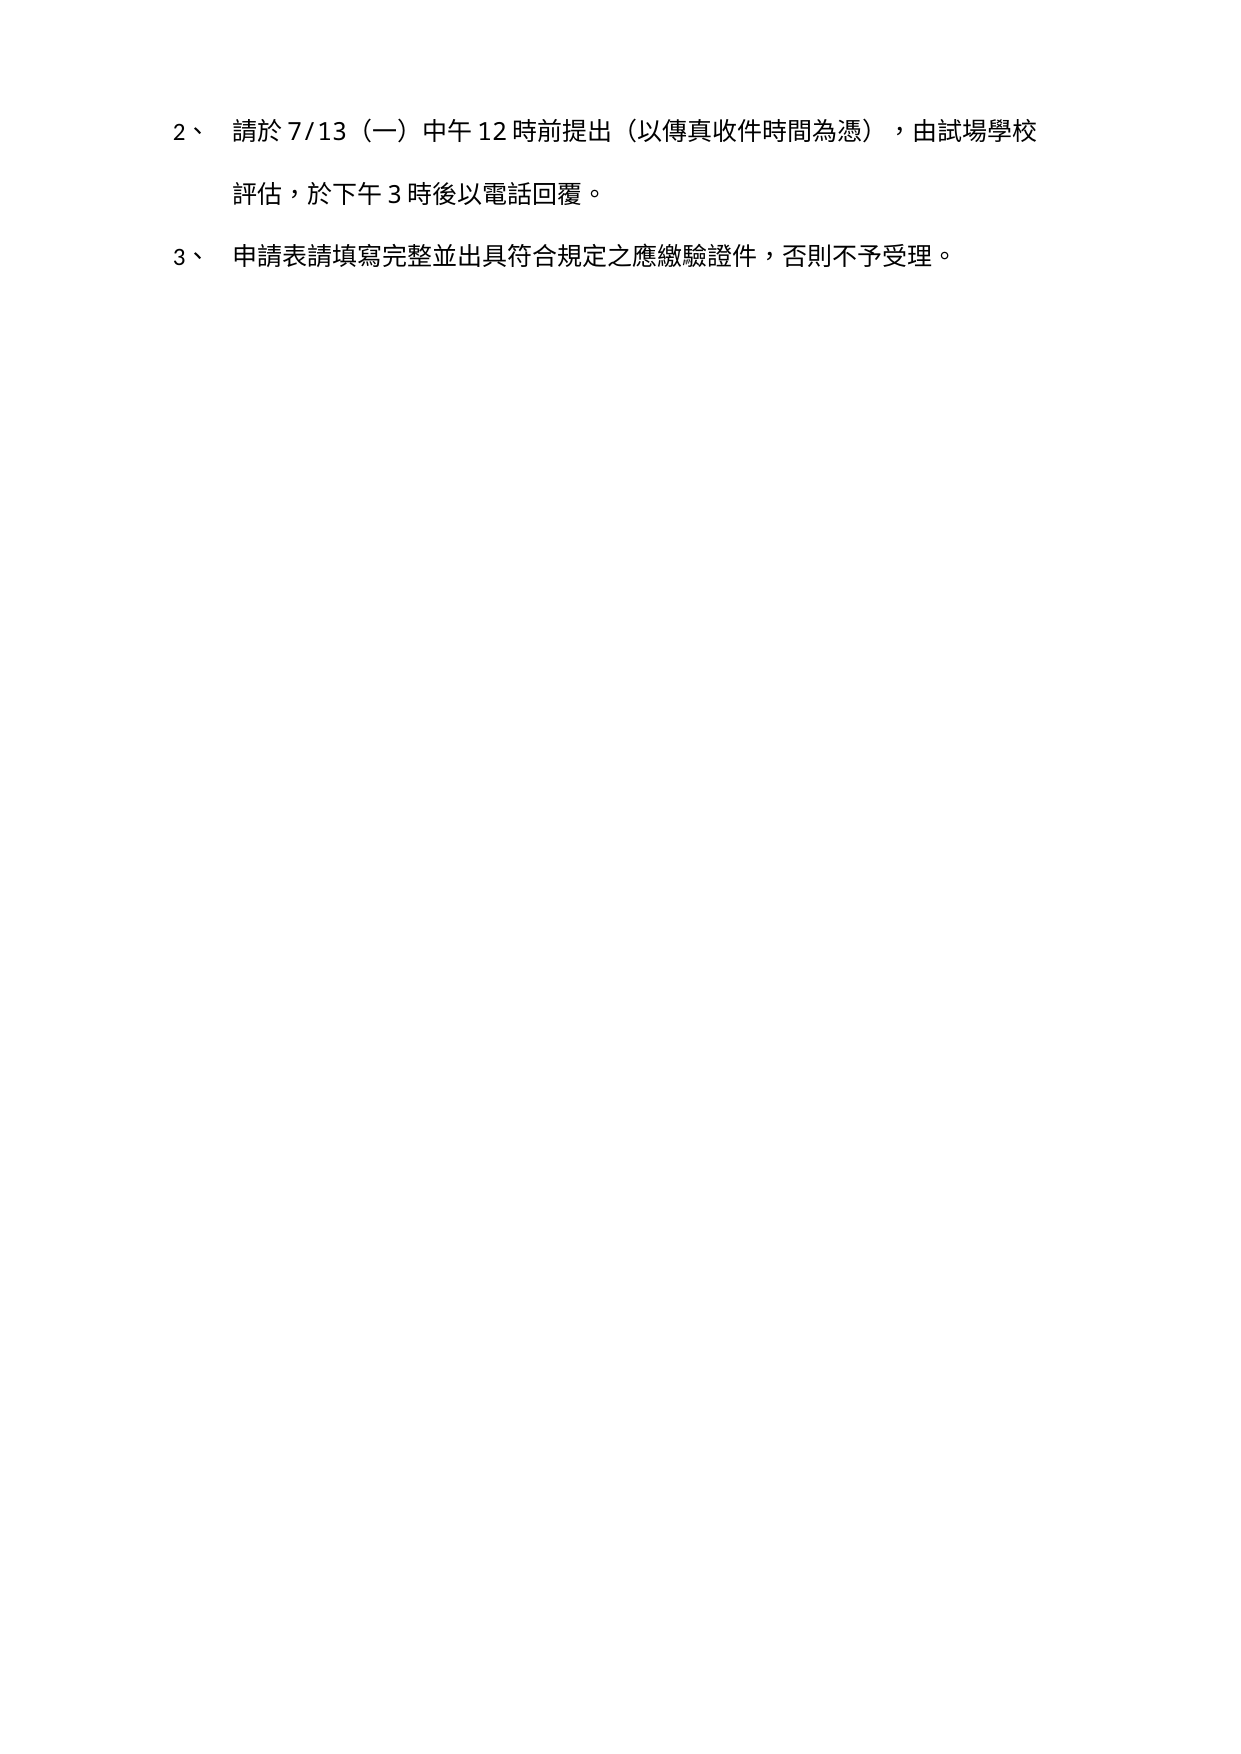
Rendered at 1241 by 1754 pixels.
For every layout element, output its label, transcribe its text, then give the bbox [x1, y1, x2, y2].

list 申請表請填寫完整並出具符合規定之應繳驗證件，否則不予受理。 [173, 213, 1053, 276]
list 請於7/13（一）中午12時前提出（以傳真收件時間為憑），由試場學校評估，於下午3時後以電話回覆。 [173, 88, 1053, 213]
